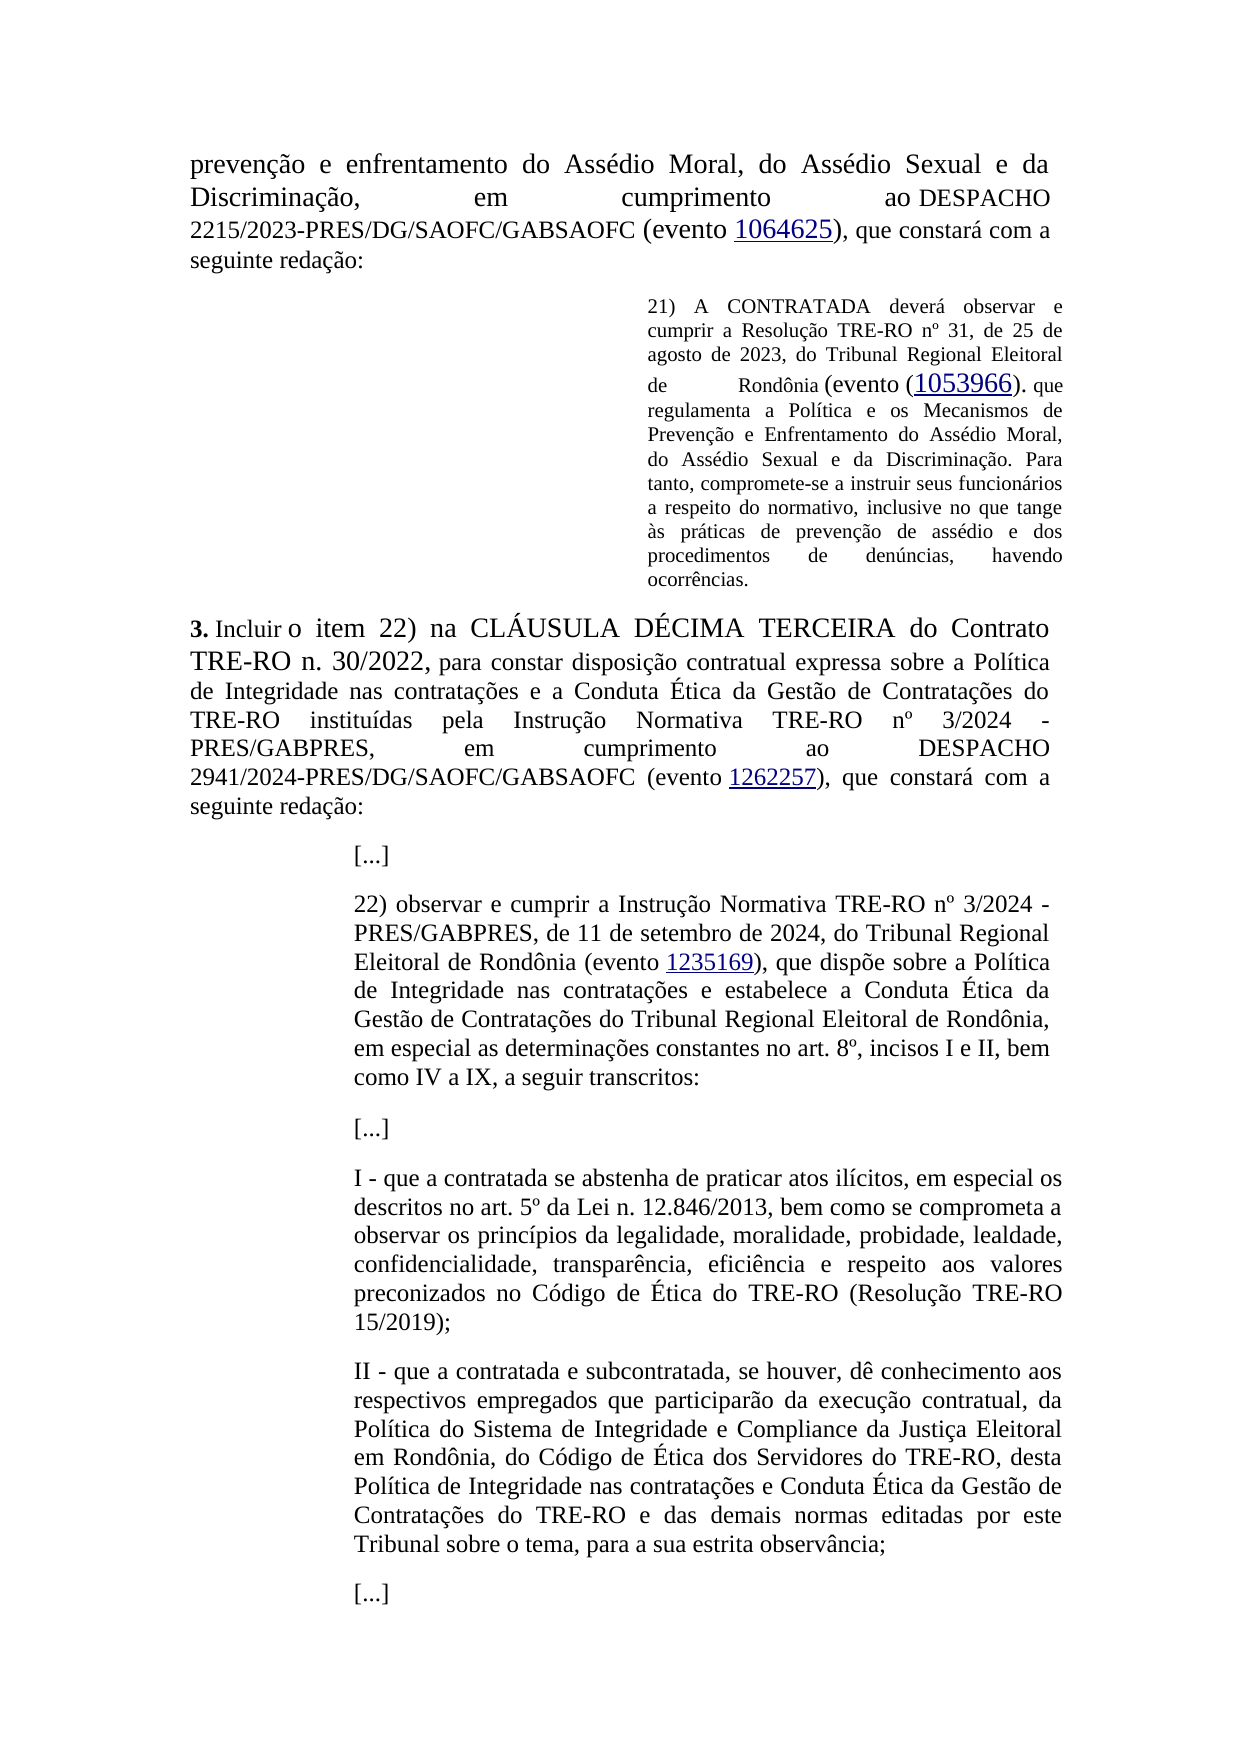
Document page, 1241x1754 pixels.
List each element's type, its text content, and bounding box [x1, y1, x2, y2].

text 21) A CONTRATADA deverá observar e cumprir a Resolução TRE-RO nº 31, de 25 de agosto de 2023, do Tribunal Regional Eleitoral de Rondônia (evento (1053966). que regulamenta a Política e os Mecanismos de Prevenção e Enfrentamento do Assédio Moral, do Assédio Sexual e da Discriminação. Para tanto, compromete-se a instruir seus funcionários a respeito do normativo, inclusive no que tange às práticas de prevenção de assédio e dos procedimentos de denúncias, havendo ocorrências. [647, 294, 1063, 591]
text [...] [354, 1578, 1063, 1607]
text II - que a contratada e subcontratada, se houver, dê conhecimento aos respectivos empregados que participarão da execução contratual, da Política do Sistema de Integridade e Compliance da Justiça Eleitoral em Rondônia, do Código de Ética dos Servidores do TRE-RO, desta Política de Integridade nas contratações e Conduta Ética da Gestão de Contratações do TRE-RO e das demais normas editadas por este Tribunal sobre o tema, para a sua estrita observância; [354, 1356, 1063, 1557]
text [...] [354, 840, 1063, 869]
text 22) observar e cumprir a Instrução Normativa TRE-RO nº 3/2024 - PRES/GABPRES, de 11 de setembro de 2024, do Tribunal Regional Eleitoral de Rondônia (evento 1235169), que dispõe sobre a Política de Integridade nas contratações e estabelece a Conduta Ética da Gestão de Contratações do Tribunal Regional Eleitoral de Rondônia, em especial as determinações constantes no art. 8º, incisos I e II, bem como IV a IX, a seguir transcritos: [354, 889, 1051, 1090]
text 3. Incluir o item 22) na CLÁUSULA DÉCIMA TERCEIRA do Contrato TRE-RO n. 30/2022, para constar disposição contratual expressa sobre a Política de Integridade nas contratações e a Conduta Ética da Gestão de Contratações do TRE-RO instituídas pela Instrução Normativa TRE-RO nº 3/2024 - PRES/GABPRES, em cumprimento ao DESPACHO 2941/2024-PRES/DG/SAOFC/GABSAOFC (evento 1262257), que constará com a seguinte redação: [190, 611, 1051, 820]
text I - que a contratada se abstenha de praticar atos ilícitos, em especial os descritos no art. 5º da Lei n. 12.846/2013, bem como se comprometa a observar os princípios da legalidade, moralidade, probidade, lealdade, confidencialidade, transparência, eficiência e respeito aos valores preconizados no Código de Ética do TRE-RO (Resolução TRE-RO 15/2019); [354, 1163, 1063, 1335]
text prevenção e enfrentamento do Assédio Moral, do Assédio Sexual e da Discriminação, em cumprimento ao DESPACHO 2215/2023-PRES/DG/SAOFC/GABSAOFC (evento 1064625), que constará com a seguinte redação: [190, 147, 1051, 273]
text [...] [354, 1113, 1063, 1142]
